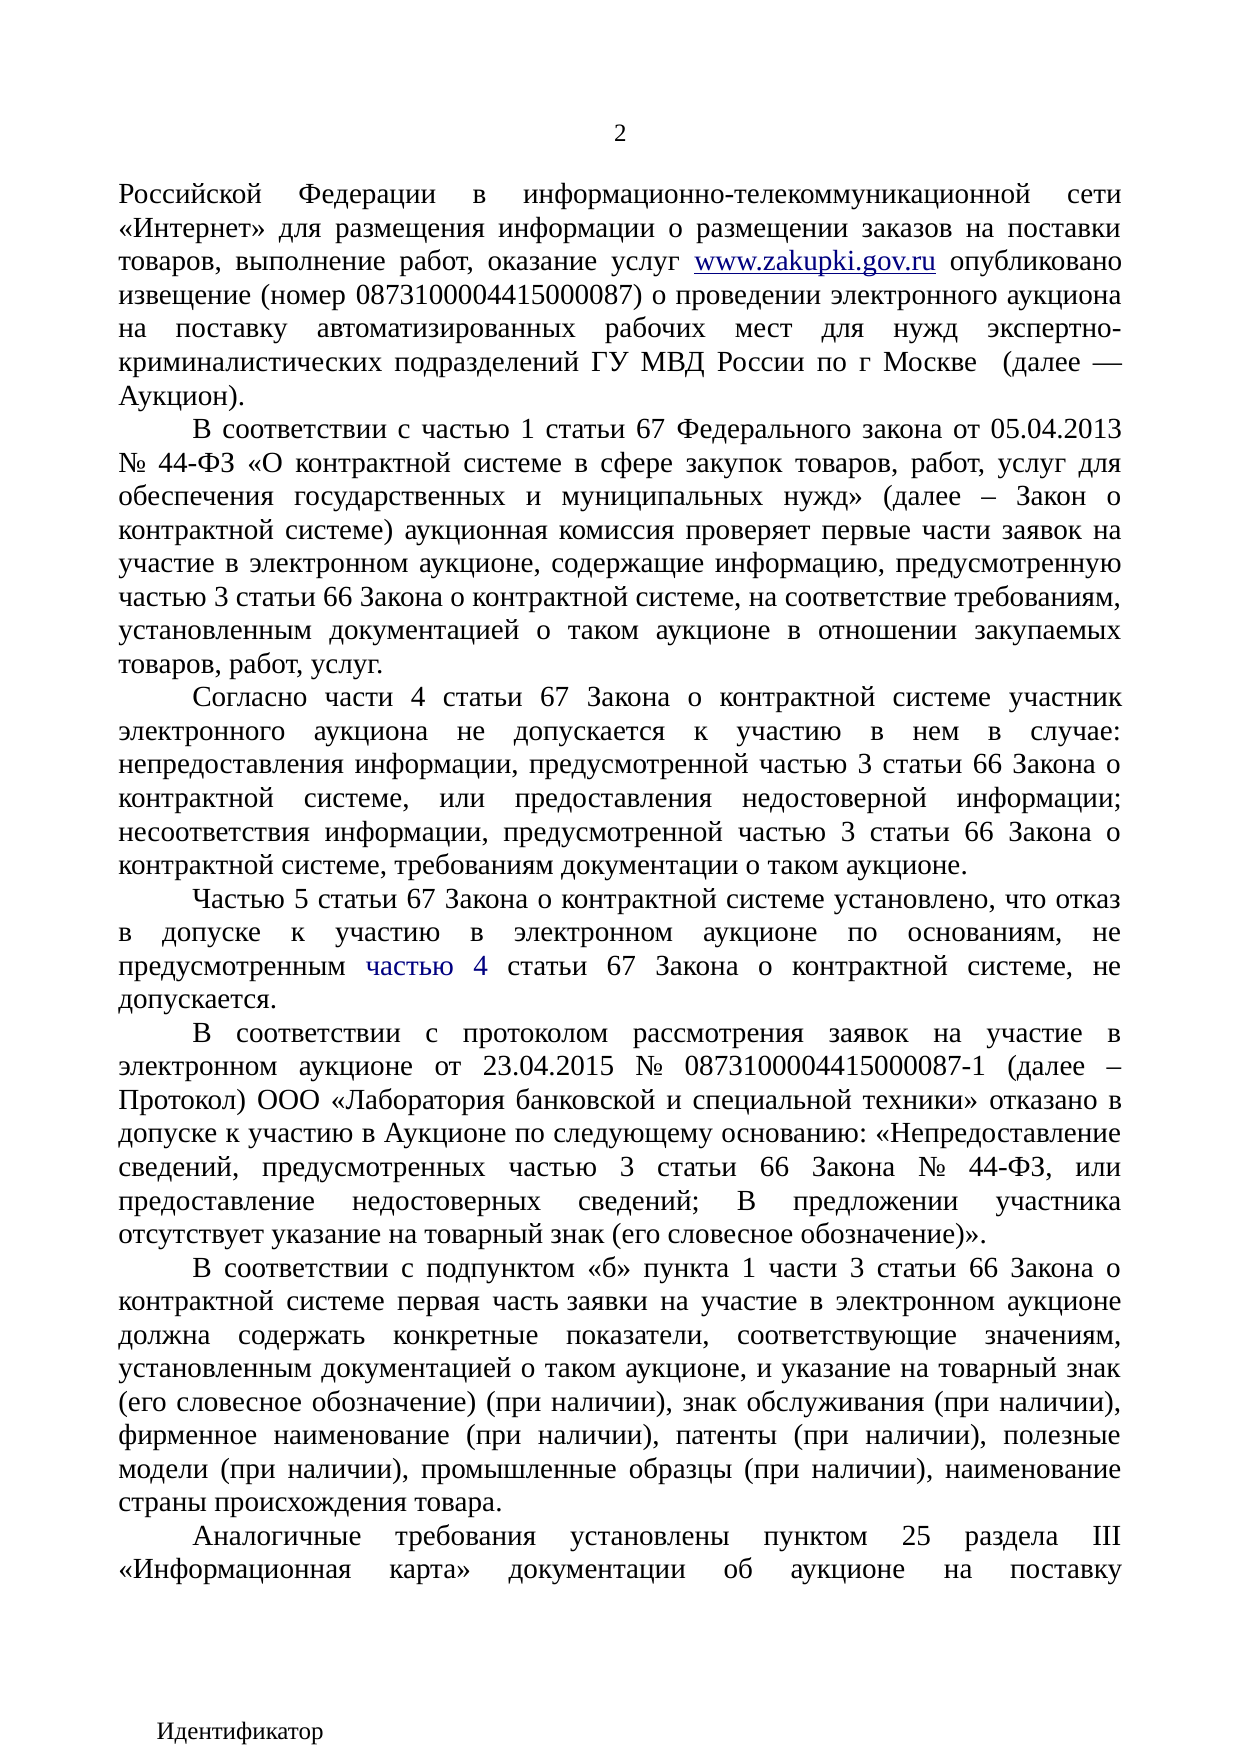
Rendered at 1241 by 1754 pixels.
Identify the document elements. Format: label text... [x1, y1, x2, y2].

text Согласно части 4 статьи 67 Закона о контрактной системе участник электронного аукциона не допускается к участию в нем в случае: непредоставления информации, предусмотренной частью 3 статьи 66 Закона о контрактной системе, или предоставления недостоверной информации; несоответствия информации, предусмотренной частью 3 статьи 66 Закона о контрактной системе, требованиям документации о таком аукционе. [118, 679, 1122, 881]
text В соответствии с протоколом рассмотрения заявок на участие в электронном аукционе от 23.04.2015 № 0873100004415000087-1 (далее – Протокол) ООО «Лаборатория банковской и специальной техники» отказано в допуске к участию в Аукционе по следующему основанию: «Непредоставление сведений, предусмотренных частью 3 статьи 66 Закона № 44-ФЗ, или предоставление недостоверных сведений; В предложении участника отсутствует указание на товарный знак (его словесное обозначение)». [118, 1015, 1122, 1250]
text Частью 5 статьи 67 Закона о контрактной системе установлено, что отказ в допуске к участию в электронном аукционе по основаниям, не предусмотренным частью 4 статьи 67 Закона о контрактной системе, не допускается. [118, 881, 1122, 1015]
text В соответствии с подпунктом «б» пункта 1 части 3 статьи 66 Закона о контрактной системе первая часть заявки на участие в электронном аукционе должна содержать конкретные показатели, соответствующие значениям, установленным документацией о таком аукционе, и указание на товарный знак (его словесное обозначение) (при наличии), знак обслуживания (при наличии), фирменное наименование (при наличии), патенты (при наличии), полезные модели (при наличии), промышленные образцы (при наличии), наименование страны происхождения товара. [118, 1250, 1122, 1518]
text Аналогичные требования установлены пунктом 25 раздела III «Информационная карта» документации об аукционе на поставку [118, 1518, 1122, 1585]
text Российской Федерации в информационно-телекоммуникационной сети «Интернет» для размещения информации о размещении заказов на поставки товаров, выполнение работ, оказание услуг www.zakupki.gov.ru опубликовано извещение (номер 0873100004415000087) о проведении электронного аукциона на поставку автоматизированных рабочих мест для нужд экспертно-криминалистических подразделений ГУ МВД России по г Москве (далее — Аукцион). [118, 176, 1122, 411]
text В соответствии с частью 1 статьи 67 Федерального закона от 05.04.2013 № 44-ФЗ «О контрактной системе в сфере закупок товаров, работ, услуг для обеспечения государственных и муниципальных нужд» (далее – Закон о контрактной системе) аукционная комиссия проверяет первые части заявок на участие в электронном аукционе, содержащие информацию, предусмотренную частью 3 статьи 66 Закона о контрактной системе, на соответствие требованиям, установленным документацией о таком аукционе в отношении закупаемых товаров, работ, услуг. [118, 411, 1122, 679]
